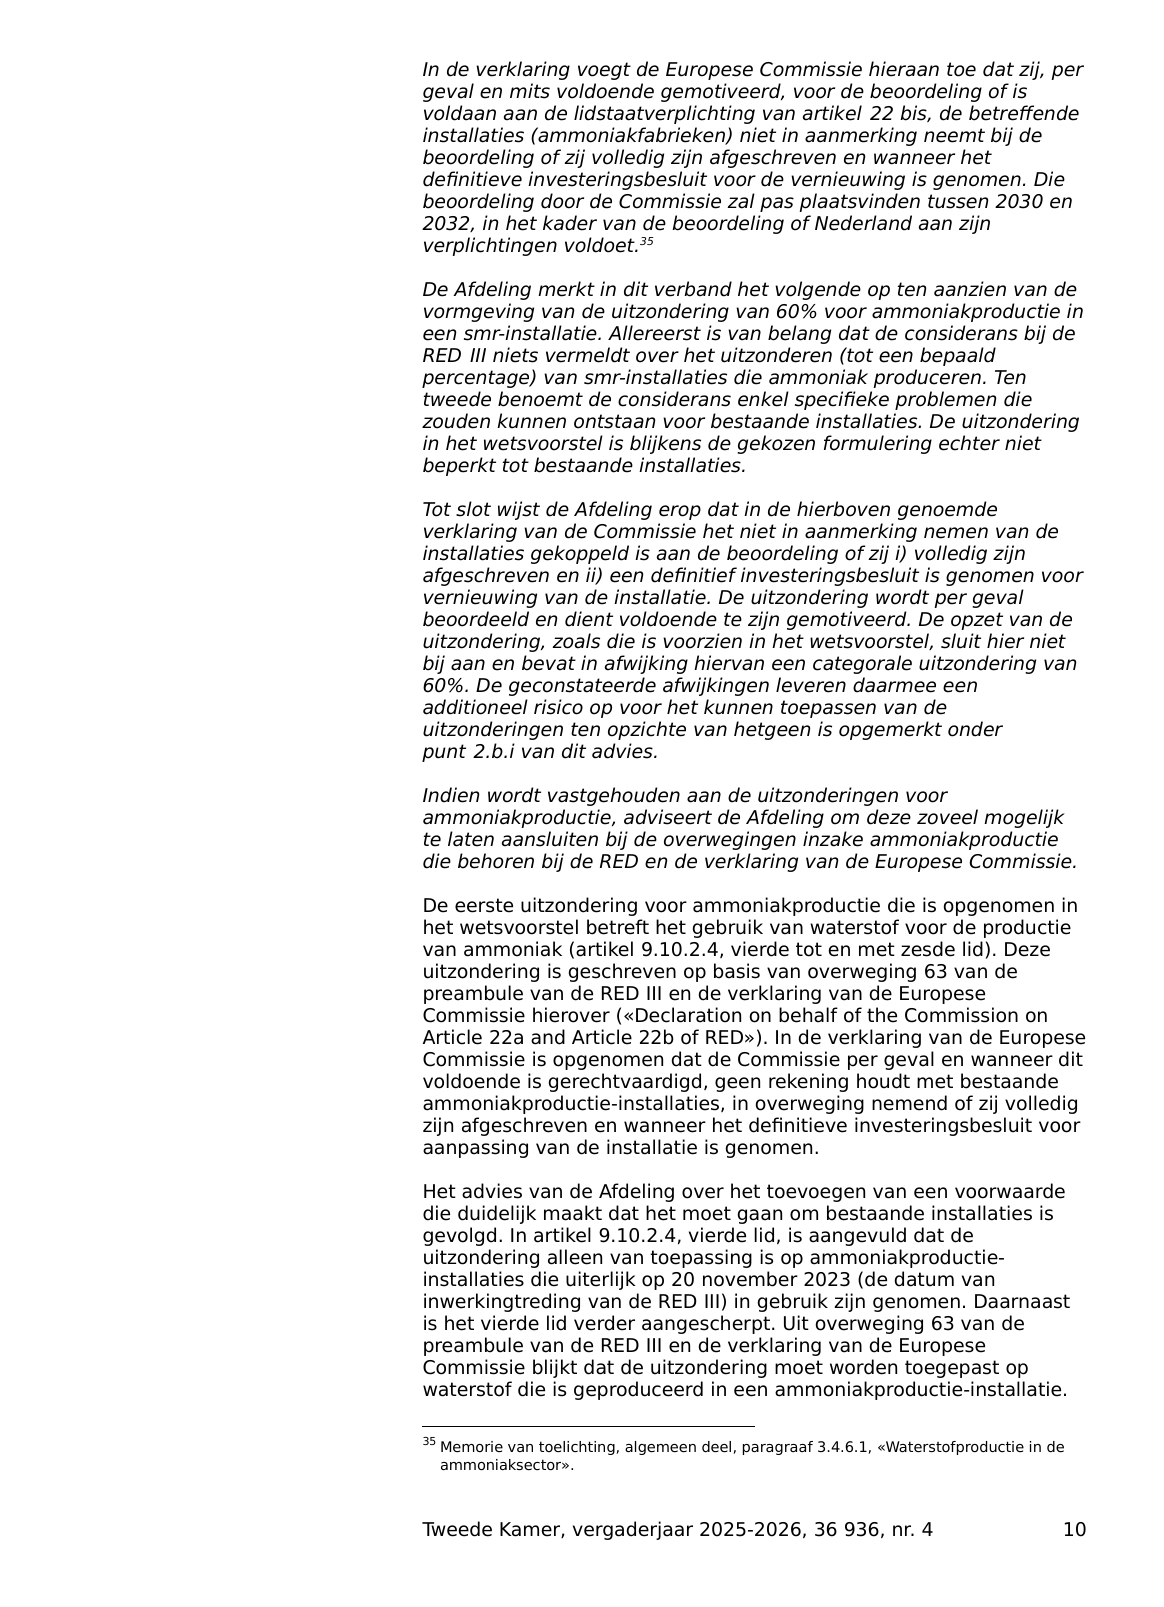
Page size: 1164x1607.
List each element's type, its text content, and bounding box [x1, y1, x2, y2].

text Indien wordt vastgehouden aan de uitzonderingen voor ammoniakproductie, adviseert de Afdeling om deze zoveel mogelijk te laten aansluiten bij de overwegingen inzake ammoniakproductie die behoren bij de RED en de verklaring van de Europese Commissie. [422, 785, 1087, 873]
text Het advies van de Afdeling over het toevoegen van een voorwaarde die duidelijk maakt dat het moet gaan om bestaande installaties is gevolgd. In artikel 9.10.2.4, vierde lid, is aangevuld dat de uitzondering alleen van toepassing is op ammoniakproductie-installaties die uiterlijk op 20 november 2023 (de datum van inwerkingtreding van de RED III) in gebruik zijn genomen. Daarnaast is het vierde lid verder aangescherpt. Uit overweging 63 van de preambule van de RED III en de verklaring van de Europese Commissie blijkt dat de uitzondering moet worden toegepast op waterstof die is geproduceerd in een ammoniakproductie-installatie. [422, 1181, 1087, 1401]
text Tot slot wijst de Afdeling erop dat in de hierboven genoemde verklaring van de Commissie het niet in aanmerking nemen van de installaties gekoppeld is aan de beoordeling of zij i) volledig zijn afgeschreven en ii) een definitief investeringsbesluit is genomen voor vernieuwing van de installatie. De uitzondering wordt per geval beoordeeld en dient voldoende te zijn gemotiveerd. De opzet van de uitzondering, zoals die is voorzien in het wetsvoorstel, sluit hier niet bij aan en bevat in afwijking hiervan een categorale uitzondering van 60%. De geconstateerde afwijkingen leveren daarmee een additioneel risico op voor het kunnen toepassen van de uitzonderingen ten opzichte van hetgeen is opgemerkt onder punt 2.b.i van dit advies. [422, 499, 1087, 763]
text De eerste uitzondering voor ammoniakproductie die is opgenomen in het wetsvoorstel betreft het gebruik van waterstof voor de productie van ammoniak (artikel 9.10.2.4, vierde tot en met zesde lid). Deze uitzondering is geschreven op basis van overweging 63 van de preambule van de RED III en de verklaring van de Europese Commissie hierover («Declaration on behalf of the Commission on Article 22a and Article 22b of RED»). In de verklaring van de Europese Commissie is opgenomen dat de Commissie per geval en wanneer dit voldoende is gerechtvaardigd, geen rekening houdt met bestaande ammoniakproductie-installaties, in overweging nemend of zij volledig zijn afgeschreven en wanneer het definitieve investeringsbesluit voor aanpassing van de installatie is genomen. [422, 895, 1087, 1159]
text Memorie van toelichting, algemeen deel, paragraaf 3.4.6.1, «Waterstofproductie in de ammoniaksector». [422, 1435, 1087, 1474]
text De Afdeling merkt in dit verband het volgende op ten aanzien van de vormgeving van de uitzondering van 60% voor ammoniakproductie in een smr-installatie. Allereerst is van belang dat de considerans bij de RED III niets vermeldt over het uitzonderen (tot een bepaald percentage) van smr-installaties die ammoniak produceren. Ten tweede benoemt de considerans enkel specifieke problemen die zouden kunnen ontstaan voor bestaande installaties. De uitzondering in het wetsvoorstel is blijkens de gekozen formulering echter niet beperkt tot bestaande installaties. [422, 279, 1087, 477]
text In de verklaring voegt de Europese Commissie hieraan toe dat zij, per geval en mits voldoende gemotiveerd, voor de beoordeling of is voldaan aan de lidstaatverplichting van artikel 22 bis, de betreffende installaties (ammoniakfabrieken) niet in aanmerking neemt bij de beoordeling of zij volledig zijn afgeschreven en wanneer het definitieve investeringsbesluit voor de vernieuwing is genomen. Die beoordeling door de Commissie zal pas plaatsvinden tussen 2030 en 2032, in het kader van de beoordeling of Nederland aan zijn verplichtingen voldoet. [422, 59, 1087, 257]
